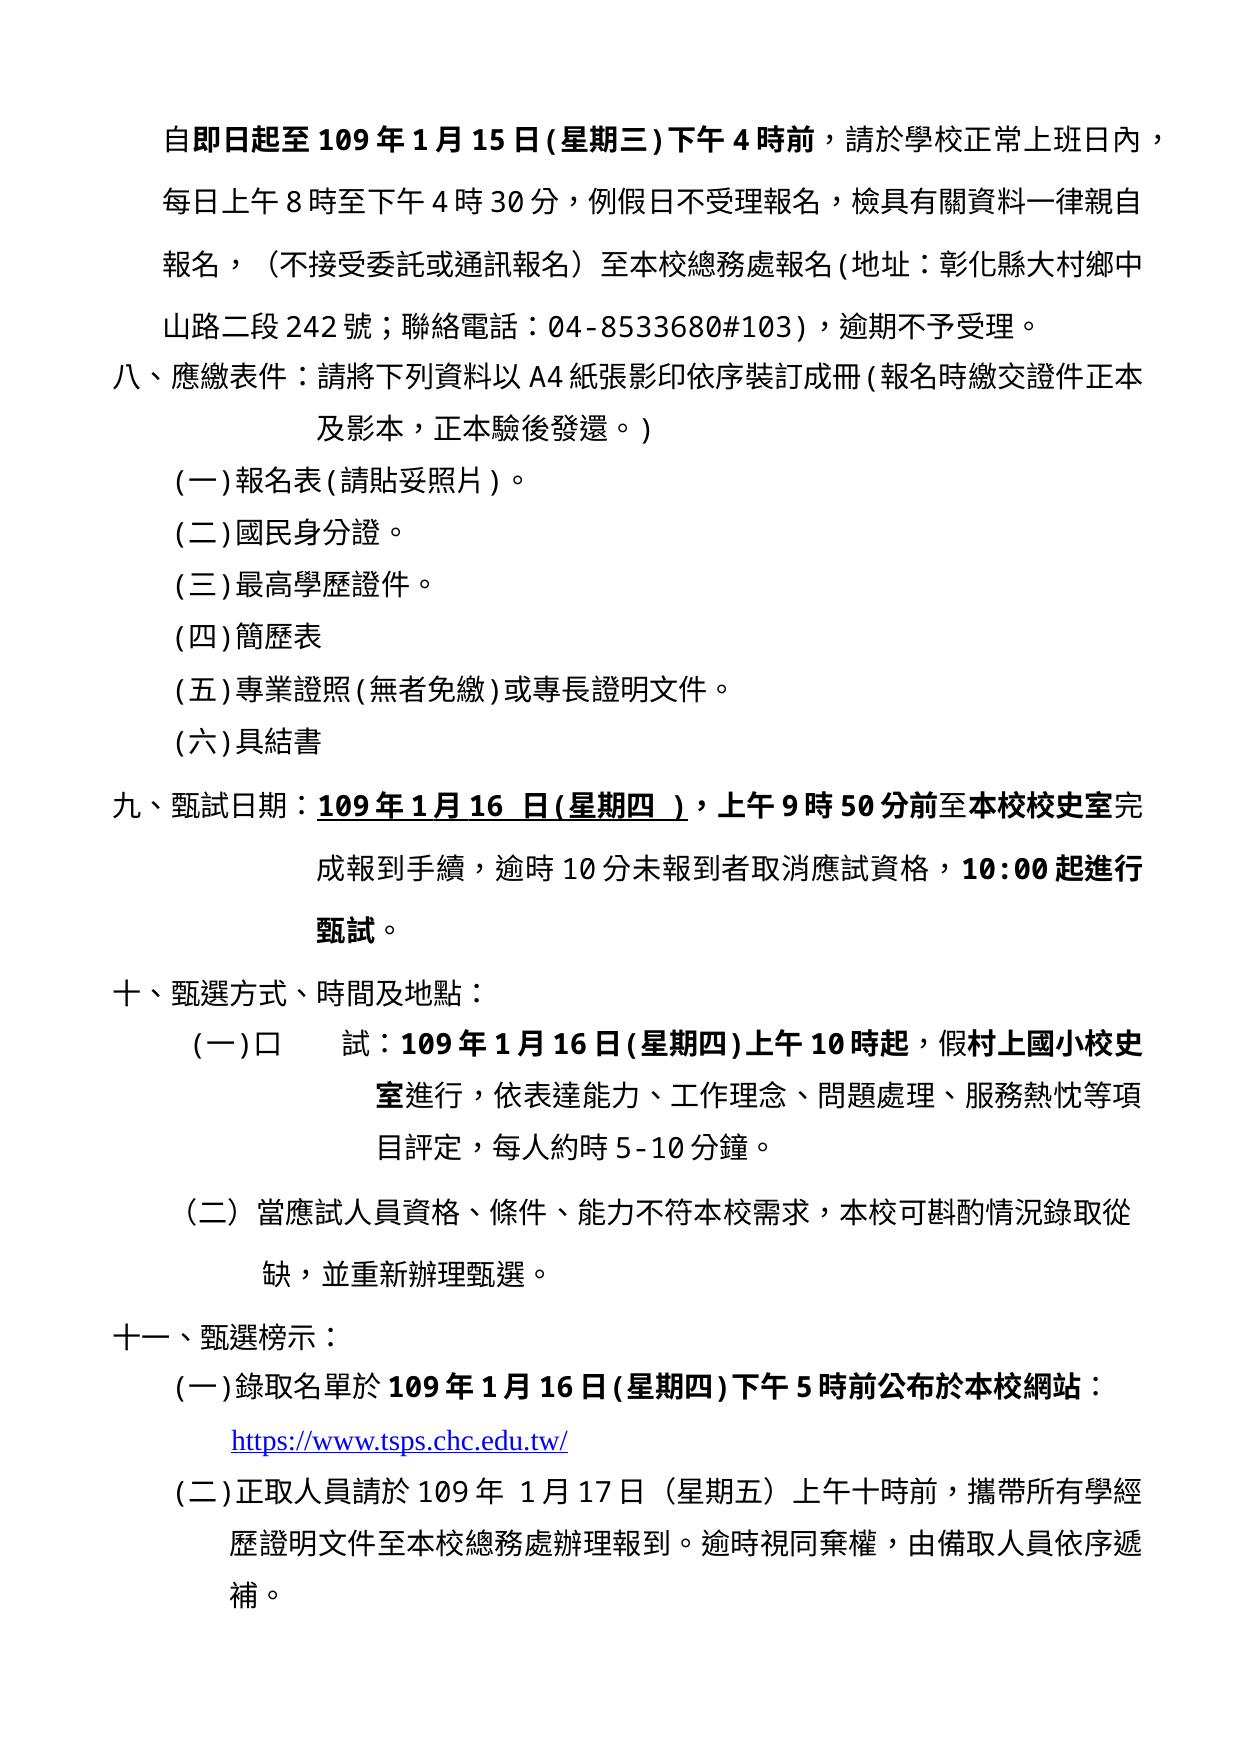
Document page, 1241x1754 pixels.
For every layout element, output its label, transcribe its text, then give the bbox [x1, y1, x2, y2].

text https://www.tsps.chc.edu.tw/ [171, 1408, 1144, 1460]
text (五)專業證照(無者免繳)或專長證明文件。 [112, 658, 1144, 710]
text (二)國民身分證。 [112, 502, 1144, 554]
text 九、甄試日期：109年1月16 日(星期四 )，上午9時50分前至本校校史室完成報到手續，逾時10分未報到者取消應試資格，10:00起進行甄試。 [112, 762, 1144, 950]
text (三)最高學歷證件。 [112, 554, 1144, 606]
text （二）當應試人員資格、條件、能力不符本校需求，本校可斟酌情況錄取從 缺，並重新辦理甄選。 [169, 1169, 1144, 1294]
text (四)簡歷表 [171, 606, 1144, 658]
text (二)正取人員請於109年 1月17日（星期五）上午十時前，攜帶所有學經歷證明文件至本校總務處辦理報到。逾時視同棄權，由備取人員依序遞補。 [171, 1460, 1144, 1617]
text (一)錄取名單於109年1月16日(星期四)下午5時前公布於本校網站： [171, 1356, 1144, 1408]
text 八、應繳表件：請將下列資料以A4紙張影印依序裝訂成冊(報名時繳交證件正本及影本，正本驗後發還。) [112, 346, 1144, 450]
text (六)具結書 [112, 710, 1144, 762]
text 十、甄選方式、時間及地點： [112, 950, 1162, 1012]
text 自即日起至109年1月15日(星期三)下午4時前，請於學校正常上班日內，每日上午8時至下午4時30分，例假日不受理報名，檢具有關資料一律親自報名，（不接受委託或通訊報名）至本校總務處報名(地址：彰化縣大村鄉中山路二段242號；聯絡電話：04-8533680#103)，逾期不予受理。 [162, 96, 1144, 346]
text 十一、甄選榜示： [112, 1294, 1144, 1356]
text (一)報名表(請貼妥照片)。 [112, 450, 1144, 502]
text (一)口 試：109年1月16日(星期四)上午10時起，假村上國小校史室進行，依表達能力、工作理念、問題處理、服務熱忱等項目評定，每人約時5-10分鐘。 [171, 1012, 1144, 1169]
